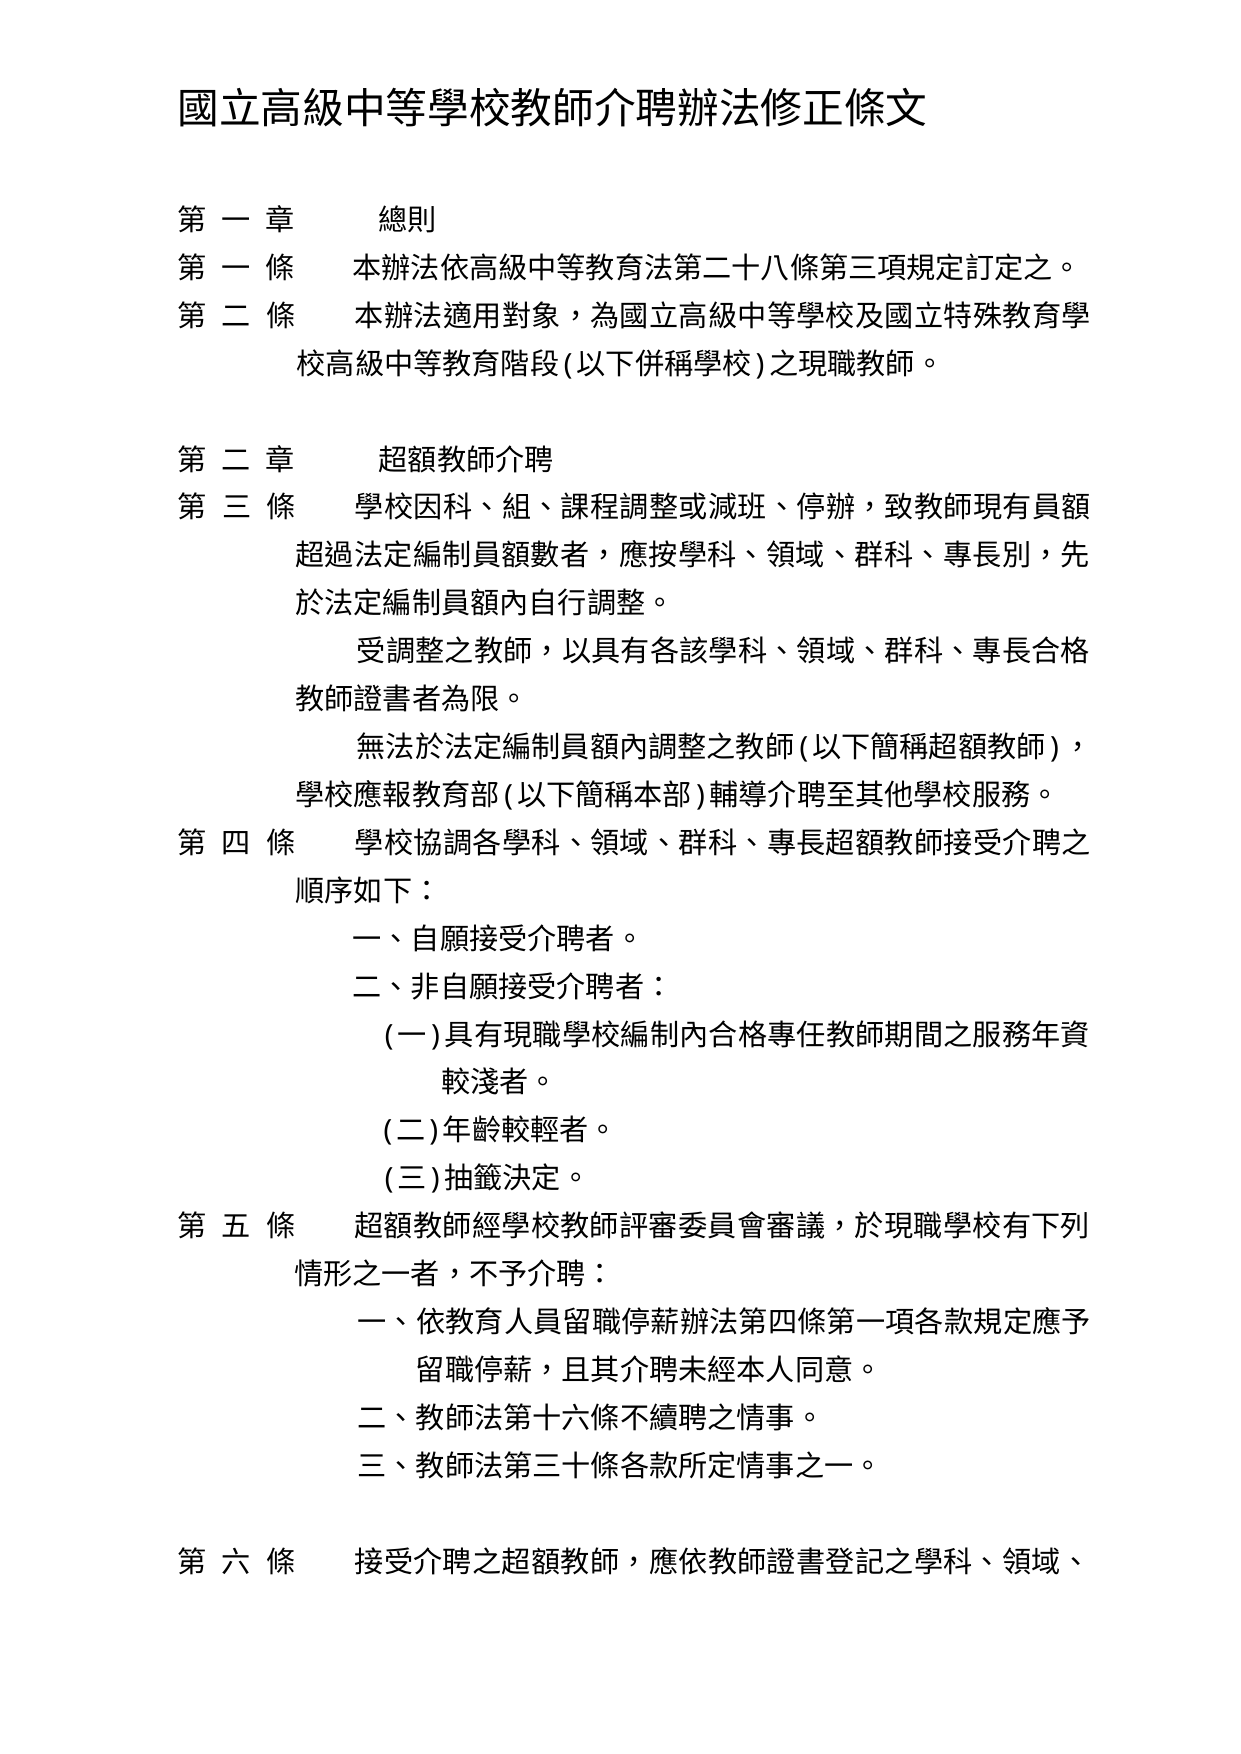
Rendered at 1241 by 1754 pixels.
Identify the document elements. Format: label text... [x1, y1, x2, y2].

text 受調整之教師，以具有各該學科、領域、群科、專長合格教師證書者為限。 [295, 623, 1092, 719]
text 二、非自願接受介聘者： [177, 959, 1092, 1007]
text (三)抽籤決定。 [177, 1150, 1092, 1198]
text 第 三 條 學校因科、組、課程調整或減班、停辦，致教師現有員額超過法定編制員額數者，應按學科、領域、群科、專長別，先於法定編制員額內自行調整。 [177, 479, 1092, 623]
text 三、教師法第三十條各款所定情事之一。 [357, 1438, 1092, 1486]
text 第 一 條 本辦法依高級中等教育法第二十八條第三項規定訂定之。 [177, 240, 1092, 288]
text 第 四 條 學校協調各學科、領域、群科、專長超額教師接受介聘之順序如下： [177, 815, 1092, 911]
text 第 五 條 超額教師經學校教師評審委員會審議，於現職學校有下列情形之一者，不予介聘： [177, 1198, 1092, 1294]
text 一、依教育人員留職停薪辦法第四條第一項各款規定應予留職停薪，且其介聘未經本人同意。 [357, 1294, 1092, 1390]
text 無法於法定編制員額內調整之教師(以下簡稱超額教師)，學校應報教育部(以下簡稱本部)輔導介聘至其他學校服務。 [295, 719, 1092, 815]
list 超額教師介聘 [177, 432, 1092, 479]
text 第 六 條 接受介聘之超額教師，應依教師證書登記之學科、領域、 [177, 1534, 1092, 1582]
text (二)年齡較輕者。 [177, 1102, 1092, 1150]
text (一)具有現職學校編制內合格專任教師期間之服務年資較淺者。 [380, 1007, 1092, 1102]
text 二、教師法第十六條不續聘之情事。 [357, 1390, 1092, 1438]
text 一、自願接受介聘者。 [177, 911, 1092, 959]
list 總則 [177, 192, 1092, 240]
text 國立高級中等學校教師介聘辦法修正條文 [177, 75, 1092, 135]
text 第 二 條 本辦法適用對象，為國立高級中等學校及國立特殊教育學校高級中等教育階段(以下併稱學校)之現職教師。 [177, 288, 1092, 384]
